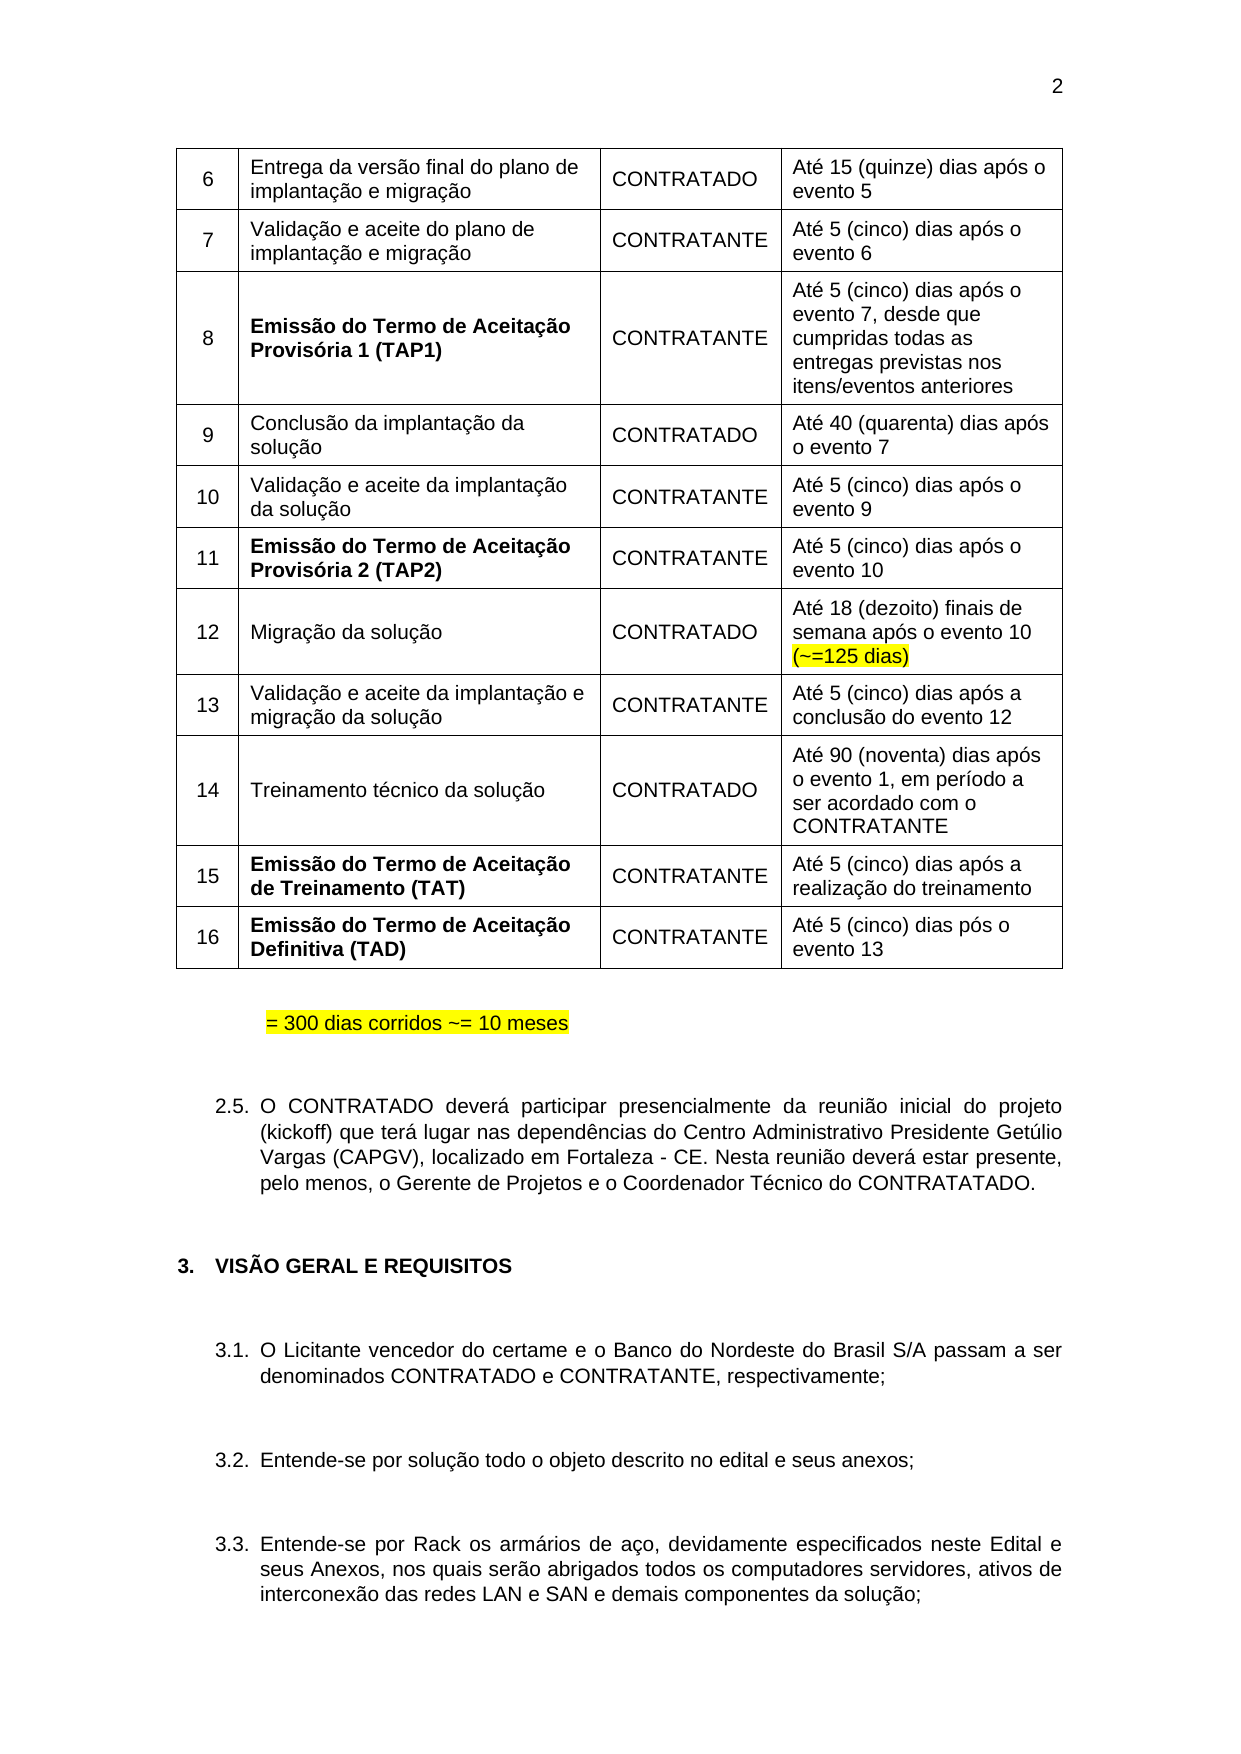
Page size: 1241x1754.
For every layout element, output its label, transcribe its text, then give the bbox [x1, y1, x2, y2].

table_cell 13 [177, 675, 238, 735]
table_cell CONTRATANTE [601, 846, 781, 906]
table_cell Validação e aceite da implantação e migração da solução [239, 675, 600, 735]
table_cell Até 5 (cinco) dias após a realização do treinamento [782, 846, 1062, 906]
table_cell Até 5 (cinco) dias após o evento 9 [782, 466, 1062, 527]
table_cell Validação e aceite da implantação da solução [239, 466, 600, 527]
table_cell Até 18 (dezoito) finais de semana após o evento 10 (~=125 dias) [782, 589, 1062, 674]
table_cell 15 [177, 846, 238, 906]
table_cell Emissão do Termo de Aceitação Provisória 2 (TAP2) [239, 528, 600, 588]
table_cell Migração da solução [239, 589, 600, 674]
table_cell Até 90 (noventa) dias após o evento 1, em período a ser acordado com o CONTRATANTE [782, 736, 1062, 844]
table_cell 6 [177, 149, 238, 209]
table_cell 10 [177, 466, 238, 527]
table_cell CONTRATADO [601, 589, 781, 674]
table_cell CONTRATANTE [601, 528, 781, 588]
table_cell Até 15 (quinze) dias após o evento 5 [782, 149, 1062, 209]
list Entende-se por Rack os armários de aço, devidamente especificados neste Edital e seus Anexos, nos quais serão abrigados todos os computadores servidores, ativos de interconexão das redes LAN e SAN e demais componentes da solução; [215, 1531, 1063, 1606]
table_cell 7 [177, 210, 238, 271]
table_cell CONTRATANTE [601, 466, 781, 527]
table_cell Até 5 (cinco) dias pós o evento 13 [782, 907, 1062, 967]
list = 300 dias corridos ~= 10 meses [266, 1010, 1063, 1034]
table_cell CONTRATADO [601, 149, 781, 209]
list O CONTRATADO deverá participar presencialmente da reunião inicial do projeto (kickoff) que terá lugar nas dependências do Centro Administrativo Presidente Getúlio Vargas (CAPGV), localizado em Fortaleza - CE. Nesta reunião deverá estar presente, pelo menos, o Gerente de Projetos e o Coordenador Técnico do CONTRATATADO. [215, 1094, 1063, 1194]
table_cell Até 5 (cinco) dias após o evento 6 [782, 210, 1062, 271]
table_cell 9 [177, 405, 238, 465]
table_cell CONTRATANTE [601, 907, 781, 967]
table_cell CONTRATADO [601, 405, 781, 465]
list VISÃO GERAL E REQUISITOS [177, 1254, 1063, 1278]
table_cell Treinamento técnico da solução [239, 736, 600, 844]
table_cell 11 [177, 528, 238, 588]
table_cell 8 [177, 272, 238, 404]
table_cell CONTRATANTE [601, 210, 781, 271]
table_cell CONTRATADO [601, 736, 781, 844]
table_cell Emissão do Termo de Aceitação Definitiva (TAD) [239, 907, 600, 967]
table_cell Entrega da versão final do plano de implantação e migração [239, 149, 600, 209]
table_cell Até 5 (cinco) dias após o evento 10 [782, 528, 1062, 588]
table_cell 14 [177, 736, 238, 844]
table_cell 12 [177, 589, 238, 674]
table_cell Emissão do Termo de Aceitação de Treinamento (TAT) [239, 846, 600, 906]
table_cell CONTRATANTE [601, 272, 781, 404]
table_cell 16 [177, 907, 238, 967]
table_cell Conclusão da implantação da solução [239, 405, 600, 465]
list Entende-se por solução todo o objeto descrito no edital e seus anexos; [215, 1447, 1063, 1471]
table_cell CONTRATANTE [601, 675, 781, 735]
table_cell Validação e aceite do plano de implantação e migração [239, 210, 600, 271]
table_cell Até 5 (cinco) dias após o evento 7, desde que cumpridas todas as entregas previstas nos itens/eventos anteriores [782, 272, 1062, 404]
list O Licitante vencedor do certame e o Banco do Nordeste do Brasil S/A passam a ser denominados CONTRATADO e CONTRATANTE, respectivamente; [215, 1338, 1063, 1387]
table_cell Emissão do Termo de Aceitação Provisória 1 (TAP1) [239, 272, 600, 404]
table_cell Até 40 (quarenta) dias após o evento 7 [782, 405, 1062, 465]
table_cell Até 5 (cinco) dias após a conclusão do evento 12 [782, 675, 1062, 735]
